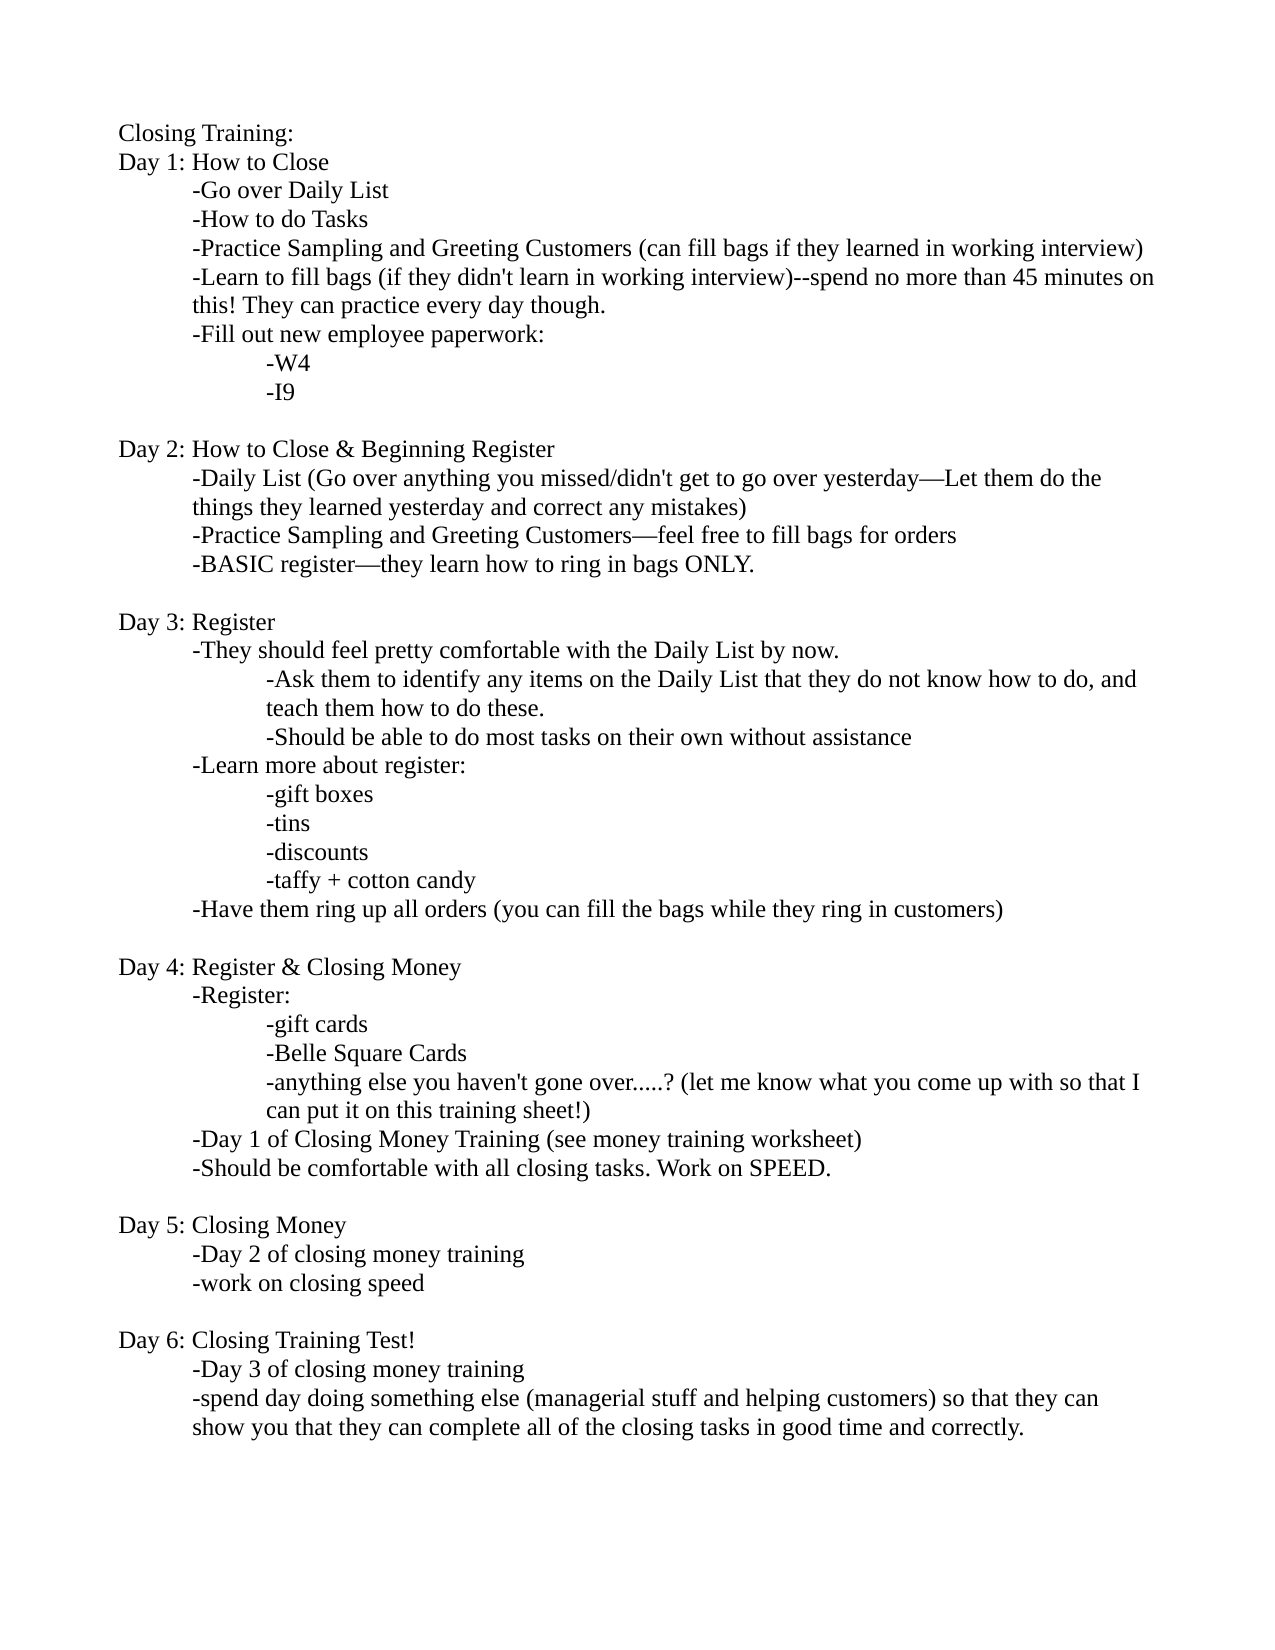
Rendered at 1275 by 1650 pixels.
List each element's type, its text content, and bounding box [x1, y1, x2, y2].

text Day 1: How to Close [118, 147, 1157, 176]
text -Should be comfortable with all closing tasks. Work on SPEED. [192, 1153, 1157, 1182]
text Day 5: Closing Money [118, 1211, 1157, 1239]
text -Ask them to identify any items on the Daily List that they do not know how to do, and teach them how to do these. [266, 664, 1157, 722]
text -tins [266, 808, 1157, 837]
text -Belle Square Cards [266, 1038, 1157, 1067]
text -Go over Daily List [192, 176, 1157, 204]
text -Practice Sampling and Greeting Customers—feel free to fill bags for orders [192, 521, 1157, 549]
text -spend day doing something else (managerial stuff and helping customers) so that they can show you that they can complete all of the closing tasks in good time and correctly. [192, 1383, 1157, 1441]
text -Practice Sampling and Greeting Customers (can fill bags if they learned in working interview) [192, 233, 1157, 262]
text -Learn more about register: [192, 751, 1157, 779]
text -Day 2 of closing money training [192, 1239, 1157, 1268]
text -Day 3 of closing money training [192, 1354, 1157, 1383]
text -Learn to fill bags (if they didn't learn in working interview)--spend no more than 45 minutes on this! They can practice every day though. [192, 262, 1157, 319]
text -Fill out new employee paperwork: [192, 319, 1157, 348]
text -anything else you haven't gone over.....? (let me know what you come up with so that I can put it on this training sheet!) [266, 1067, 1157, 1124]
text -Have them ring up all orders (you can fill the bags while they ring in customers) [192, 894, 1157, 923]
text -gift boxes [266, 779, 1157, 808]
text -I9 [266, 377, 1157, 406]
text Day 2: How to Close & Beginning Register [118, 434, 1157, 463]
text -Daily List (Go over anything you missed/didn't get to go over yesterday—Let them do the things they learned yesterday and correct any mistakes) [192, 463, 1157, 521]
text -How to do Tasks [192, 204, 1157, 233]
text -work on closing speed [192, 1268, 1157, 1297]
text -discounts [266, 837, 1157, 866]
text -gift cards [266, 1009, 1157, 1038]
text -W4 [266, 348, 1157, 377]
text -Should be able to do most tasks on their own without assistance [266, 722, 1157, 751]
text -taffy + cotton candy [266, 866, 1157, 894]
text Closing Training: [118, 118, 1157, 147]
text Day 6: Closing Training Test! [118, 1326, 1157, 1354]
text -BASIC register—they learn how to ring in bags ONLY. [192, 549, 1157, 578]
text -They should feel pretty comfortable with the Daily List by now. [192, 636, 1157, 664]
text -Day 1 of Closing Money Training (see money training worksheet) [192, 1124, 1157, 1153]
text Day 3: Register [118, 607, 1157, 636]
text Day 4: Register & Closing Money [118, 952, 1157, 981]
text -Register: [192, 981, 1157, 1009]
